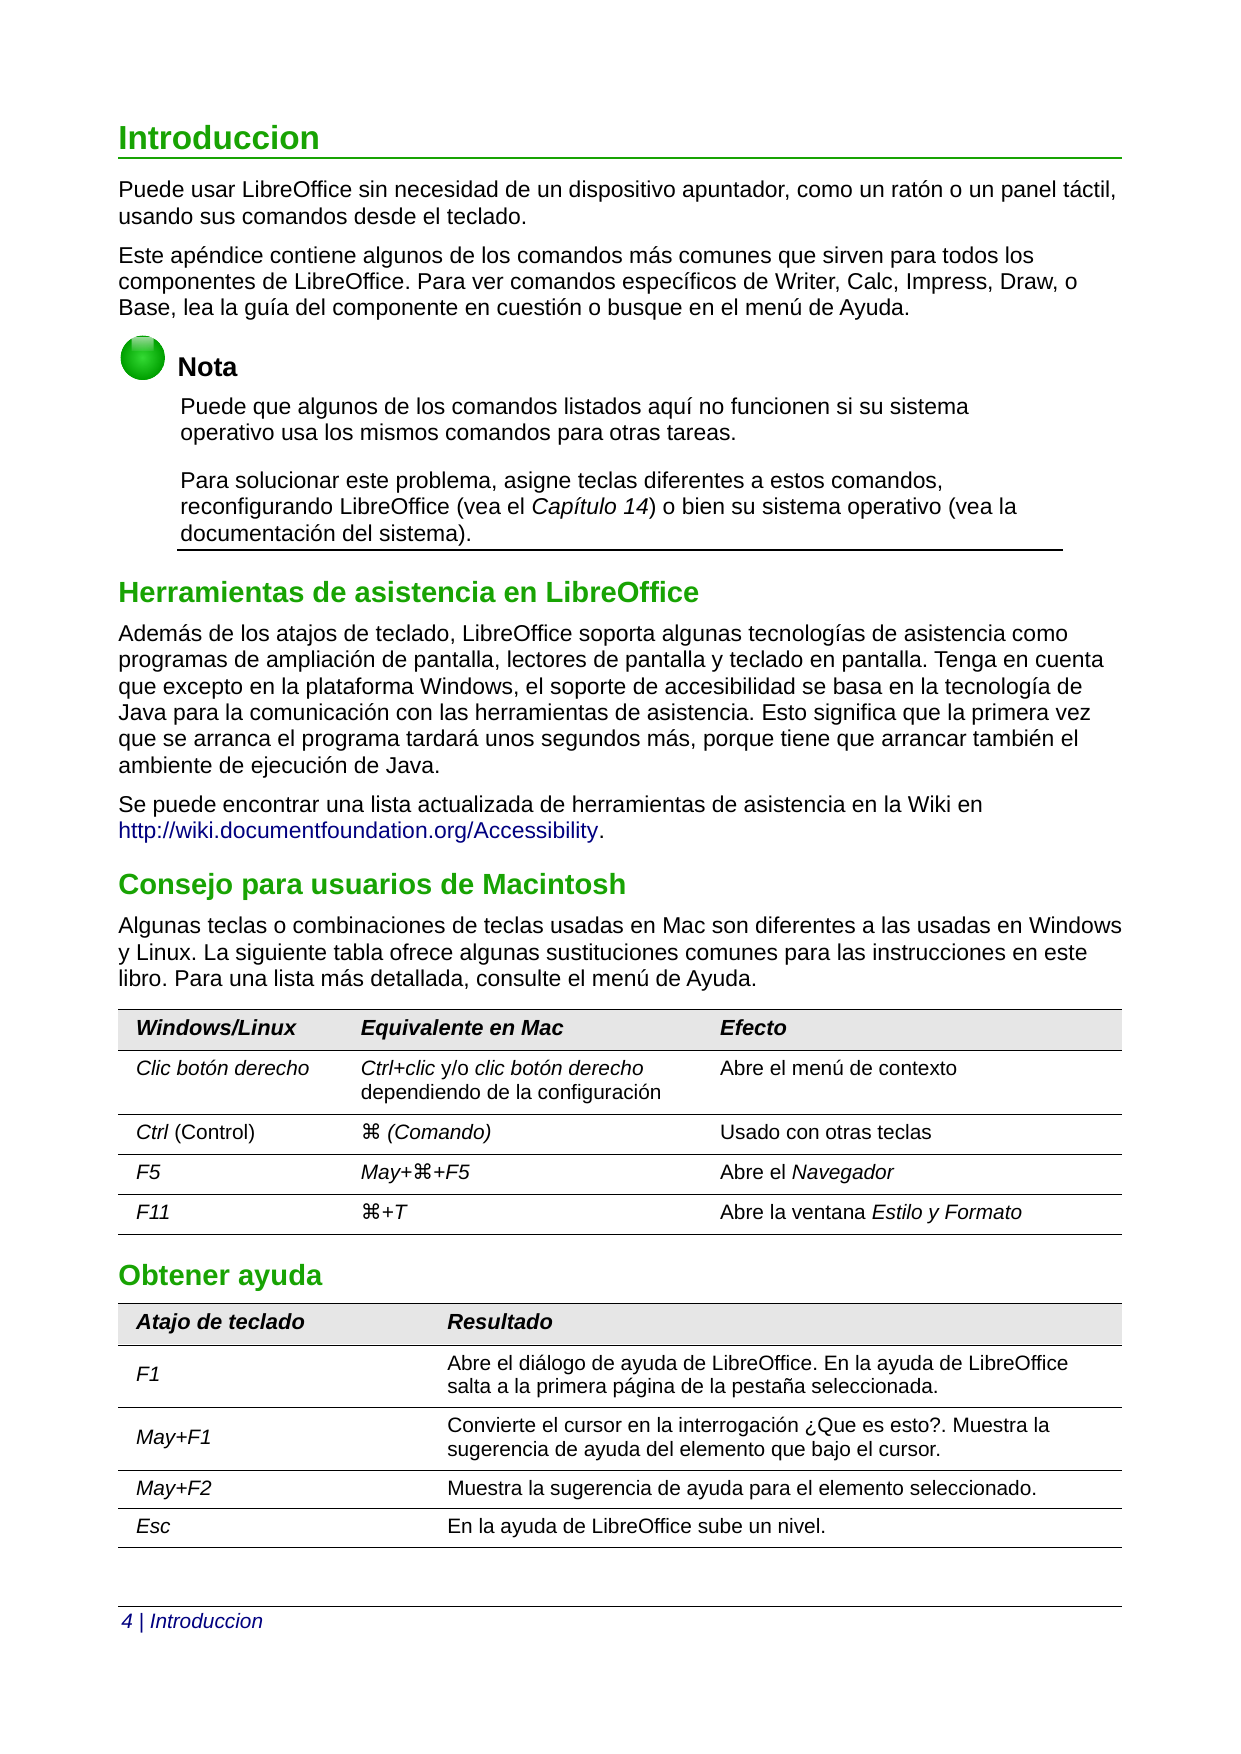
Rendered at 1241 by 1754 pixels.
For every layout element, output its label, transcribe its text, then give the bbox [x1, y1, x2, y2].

text Además de los atajos de teclado, LibreOffice soporta algunas tecnologías de asistencia como programas de ampliación de pantalla, lectores de pantalla y teclado en pantalla. Tenga en cuenta que excepto en la plataforma Windows, el soporte de accesibilidad se basa en la tecnología de Java para la comunicación con las herramientas de asistencia. Esto significa que la primera vez que se arranca el programa tardará unos segundos más, porque tiene que arrancar también el ambiente de ejecución de Java. [118, 620, 1122, 778]
table_cell Ctrl (Control) [118, 1115, 343, 1154]
table_cell May+F1 [118, 1408, 429, 1469]
subtitle Nota [118, 333, 1122, 382]
table_cell F1 [118, 1346, 429, 1407]
table_cell Esc [118, 1509, 429, 1547]
table_cell Clic botón derecho [118, 1051, 343, 1114]
table_cell Abre la ventana Estilo y Formato [702, 1195, 1122, 1234]
table_cell Convierte el cursor en la interrogación ¿Que es esto?. Muestra la sugerencia de ayuda del elemento que bajo el cursor. [429, 1408, 1122, 1469]
subtitle Introduccion [118, 118, 1122, 157]
table_header Windows/Linux [118, 1010, 343, 1050]
table_header Resultado [429, 1304, 1122, 1344]
table_cell En la ayuda de LibreOffice sube un nivel. [429, 1509, 1122, 1547]
table_cell ⌘+T [343, 1195, 702, 1234]
table_header Efecto [702, 1010, 1122, 1050]
table_cell Abre el diálogo de ayuda de LibreOffice. En la ayuda de LibreOffice salta a la primera página de la pestaña seleccionada. [429, 1346, 1122, 1407]
table_header Equivalente en Mac [343, 1010, 702, 1050]
text Este apéndice contiene algunos de los comandos más comunes que sirven para todos los componentes de LibreOffice. Para ver comandos específicos de Writer, Calc, Impress, Draw, o Base, lea la guía del componente en cuestión o busque en el menú de Ayuda. [118, 242, 1122, 321]
table_cell Usado con otras teclas [702, 1115, 1122, 1154]
table_cell May+⌘+F5 [343, 1155, 702, 1194]
table_cell Ctrl+clic y/o clic botón derecho dependiendo de la configuración [343, 1051, 702, 1114]
text Algunas teclas o combinaciones de teclas usadas en Mac son diferentes a las usadas en Windows y Linux. La siguiente tabla ofrece algunas sustituciones comunes para las instrucciones en este libro. Para una lista más detallada, consulte el menú de Ayuda. [118, 912, 1122, 991]
text Puede usar LibreOffice sin necesidad de un dispositivo apuntador, como un ratón o un panel táctil, usando sus comandos desde el teclado. [118, 176, 1122, 229]
table_header Atajo de teclado [118, 1304, 429, 1344]
text Puede que algunos de los comandos listados aquí no funcionen si su sistema operativo usa los mismos comandos para otras tareas. [177, 390, 1063, 446]
subtitle Herramientas de asistencia en LibreOffice [118, 574, 1122, 608]
table_cell May+F2 [118, 1471, 429, 1508]
text Para solucionar este problema, asigne teclas diferentes a estos comandos, reconfigurando LibreOffice (vea el Capítulo 14) o bien su sistema operativo (vea la documentación del sistema). [177, 464, 1063, 549]
table_cell Abre el Navegador [702, 1155, 1122, 1194]
table_cell ⌘ (Comando) [343, 1115, 702, 1154]
text Se puede encontrar una lista actualizada de herramientas de asistencia en la Wiki en http://wiki.documentfoundation.org/Accessibility. [118, 791, 1122, 843]
table_cell F11 [118, 1195, 343, 1234]
subtitle Obtener ayuda [118, 1258, 1122, 1291]
subtitle Consejo para usuarios de Macintosh [118, 867, 1122, 900]
table_cell Abre el menú de contexto [702, 1051, 1122, 1114]
table_cell Muestra la sugerencia de ayuda para el elemento seleccionado. [429, 1471, 1122, 1508]
table_cell F5 [118, 1155, 343, 1194]
